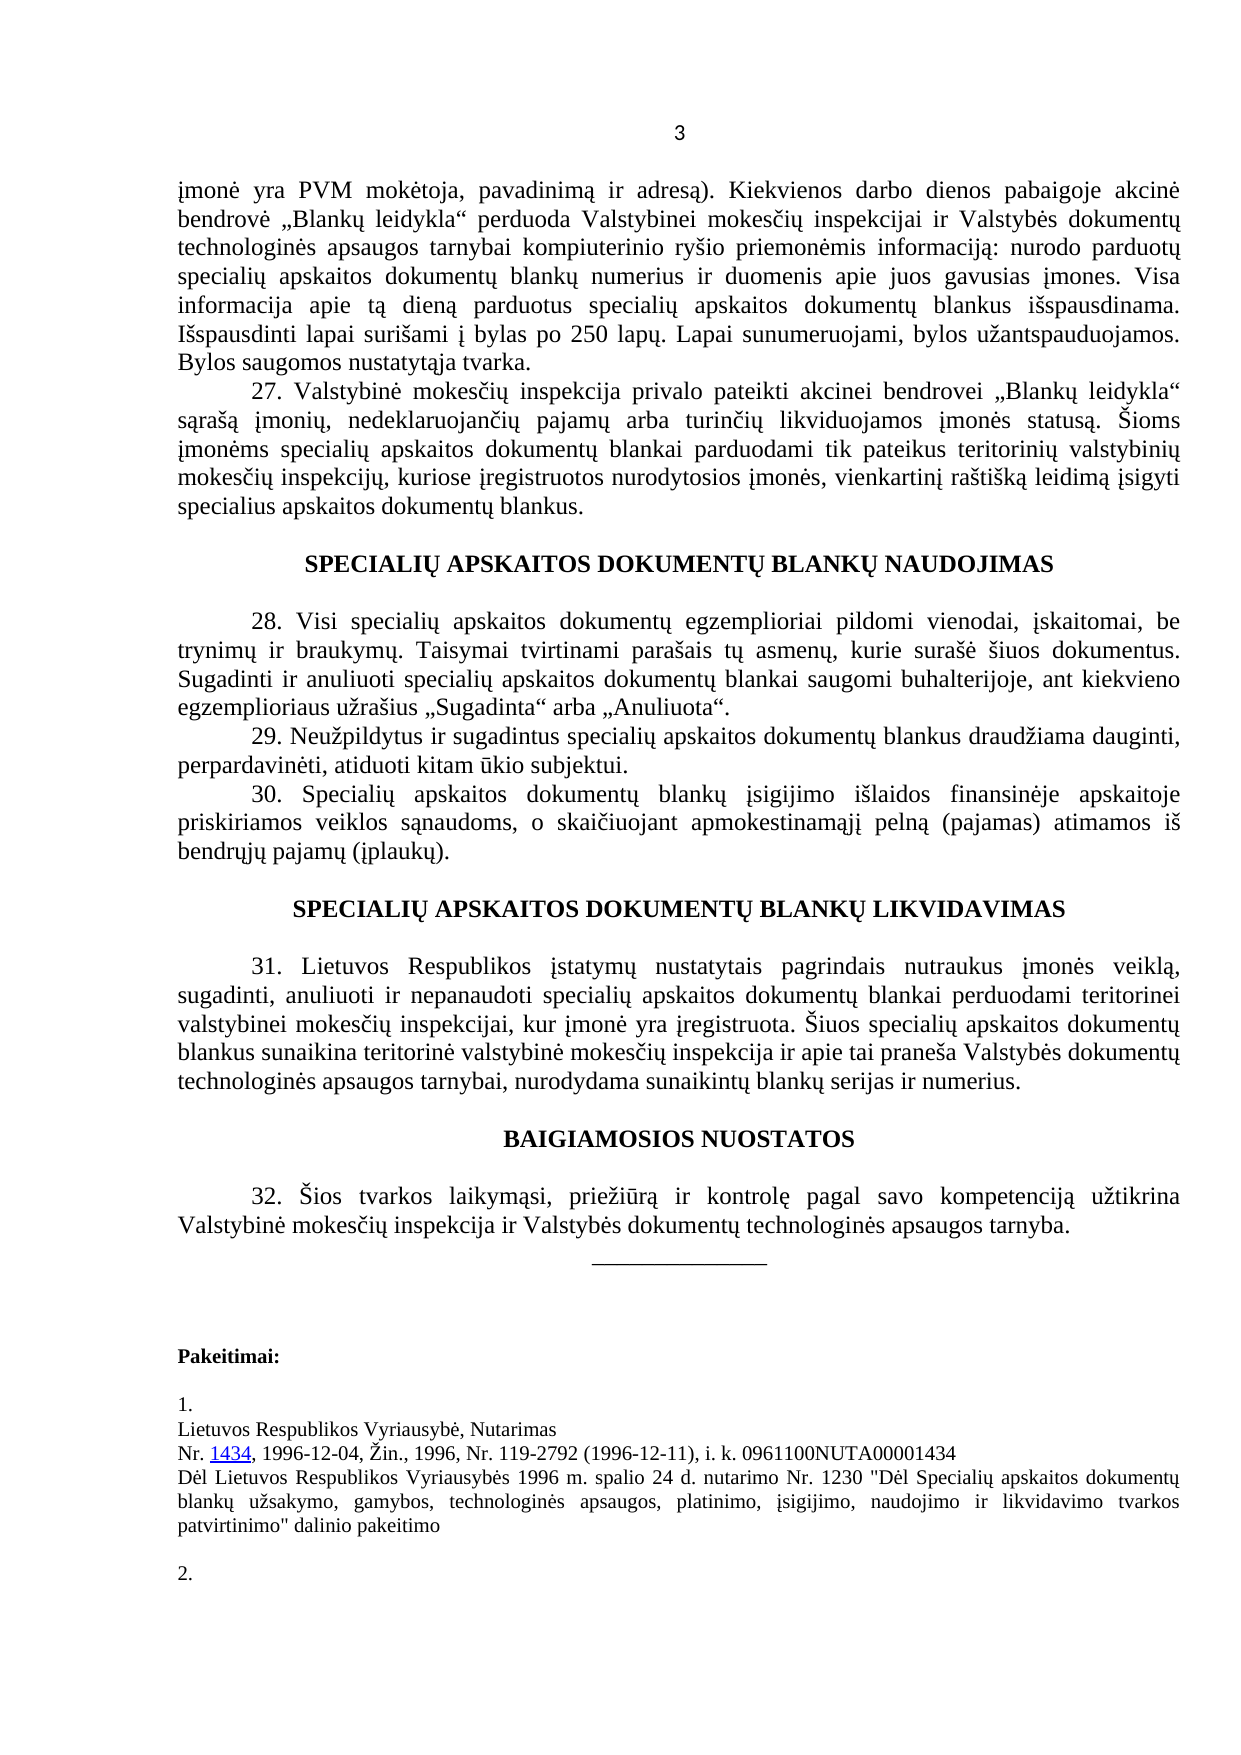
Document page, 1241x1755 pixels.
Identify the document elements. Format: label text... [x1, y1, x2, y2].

text 29. Neužpildytus ir sugadintus specialių apskaitos dokumentų blankus draudžiama dauginti, perpardavinėti, atiduoti kitam ūkio subjektui. [177, 721, 1181, 779]
text Lietuvos Respublikos Vyriausybė, Nutarimas [177, 1416, 1181, 1441]
text 30. Specialių apskaitos dokumentų blankų įsigijimo išlaidos finansinėje apskaitoje priskiriamos veiklos sąnaudoms, o skaičiuojant apmokestinamąjį pelną (pajamas) atimamos iš bendrųjų pajamų (įplaukų). [177, 779, 1181, 865]
text įmonė yra PVM mokėtoja, pavadinimą ir adresą). Kiekvienos darbo dienos pabaigoje akcinė bendrovė „Blankų leidykla“ perduoda Valstybinei mokesčių inspekcijai ir Valstybės dokumentų technologinės apsaugos tarnybai kompiuterinio ryšio priemonėmis informaciją: nurodo parduotų specialių apskaitos dokumentų blankų numerius ir duomenis apie juos gavusias įmones. Visa informacija apie tą dieną parduotus specialių apskaitos dokumentų blankus išspausdinama. Išspausdinti lapai surišami į bylas po 250 lapų. Lapai sunumeruojami, bylos užantspauduojamos. Bylos saugomos nustatytąja tvarka. [177, 175, 1181, 376]
text Specialių apskaitos dokumentų blankų naudojimas [177, 549, 1181, 577]
text 1. [177, 1392, 1181, 1416]
text 27. Valstybinė mokesčių inspekcija privalo pateikti akcinei bendrovei „Blankų leidykla“ sąrašą įmonių, nedeklaruojančių pajamų arba turinčių likviduojamos įmonės statusą. Šioms įmonėms specialių apskaitos dokumentų blankai parduodami tik pateikus teritorinių valstybinių mokesčių inspekcijų, kuriose įregistruotos nurodytosios įmonės, vienkartinį raštišką leidimą įsigyti specialius apskaitos dokumentų blankus. [177, 376, 1181, 520]
text 28. Visi specialių apskaitos dokumentų egzemplioriai pildomi vienodai, įskaitomai, be trynimų ir braukymų. Taisymai tvirtinami parašais tų asmenų, kurie surašė šiuos dokumentus. Sugadinti ir anuliuoti specialių apskaitos dokumentų blankai saugomi buhalterijoje, ant kiekvieno egzemplioriaus užrašius „Sugadinta“ arba „Anuliuota“. [177, 606, 1181, 721]
text Specialių apskaitos dokumentų blankų likvidavimas [177, 894, 1181, 922]
text 31. Lietuvos Respublikos įstatymų nustatytais pagrindais nutraukus įmonės veiklą, sugadinti, anuliuoti ir nepanaudoti specialių apskaitos dokumentų blankai perduodami teritorinei valstybinei mokesčių inspekcijai, kur įmonė yra įregistruota. Šiuos specialių apskaitos dokumentų blankus sunaikina teritorinė valstybinė mokesčių inspekcija ir apie tai praneša Valstybės dokumentų technologinės apsaugos tarnybai, nurodydama sunaikintų blankų serijas ir numerius. [177, 951, 1181, 1095]
text Baigiamosios nuostatos [177, 1124, 1181, 1152]
text ______________ [177, 1239, 1181, 1267]
text Pakeitimai: [177, 1344, 1181, 1368]
text Dėl Lietuvos Respublikos Vyriausybės 1996 m. spalio 24 d. nutarimo Nr. 1230 "Dėl Specialių apskaitos dokumentų blankų užsakymo, gamybos, technologinės apsaugos, platinimo, įsigijimo, naudojimo ir likvidavimo tvarkos patvirtinimo" dalinio pakeitimo [177, 1464, 1181, 1537]
text 2. [177, 1561, 1181, 1585]
text 32. Šios tvarkos laikymąsi, priežiūrą ir kontrolę pagal savo kompetenciją užtikrina Valstybinė mokesčių inspekcija ir Valstybės dokumentų technologinės apsaugos tarnyba. [177, 1181, 1181, 1239]
text Nr. 1434, 1996-12-04, Žin., 1996, Nr. 119-2792 (1996-12-11), i. k. 0961100NUTA00001434 [177, 1441, 1181, 1464]
